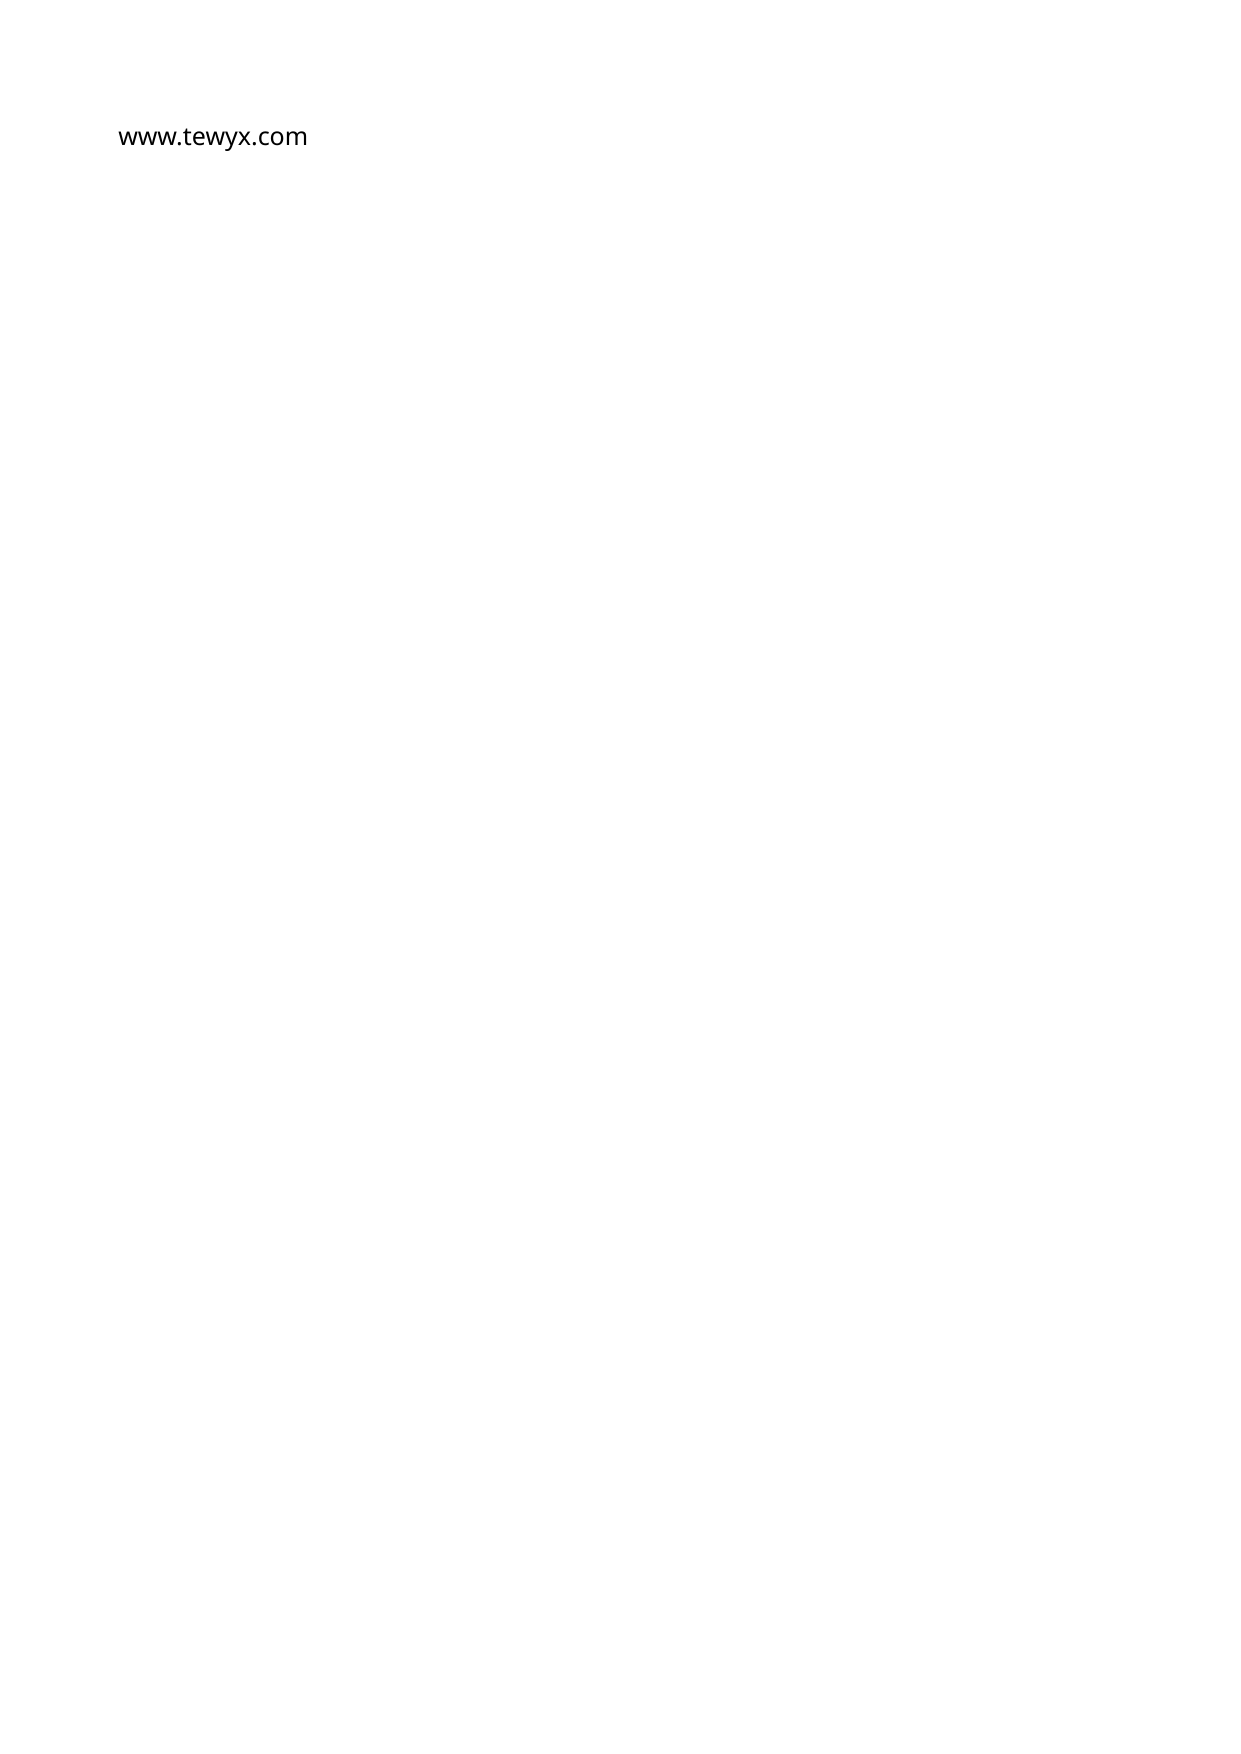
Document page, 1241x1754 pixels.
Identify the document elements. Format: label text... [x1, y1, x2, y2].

text www.tewyx.com [118, 118, 1122, 152]
